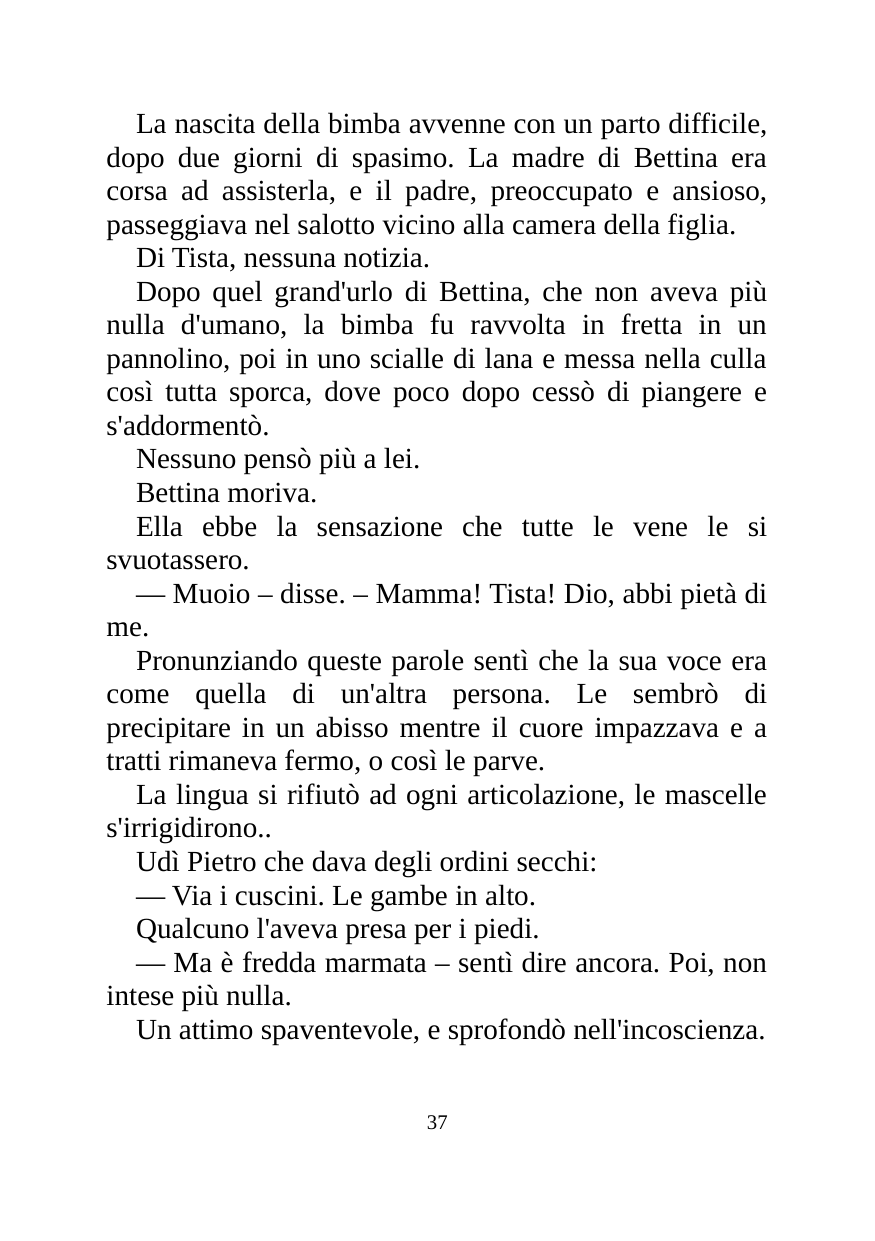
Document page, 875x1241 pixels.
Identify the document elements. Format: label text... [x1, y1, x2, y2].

text La nascita della bimba avvenne con un parto difficile, dopo due giorni di spasimo. La madre di Bettina era corsa ad assisterla, e il padre, preoccupato e ansioso, passeggiava nel salotto vicino alla camera della figlia. [106, 106, 768, 240]
text — Muoio – disse. – Mamma! Tista! Dio, abbi pietà di me. [106, 576, 768, 643]
text Pronunziando queste parole sentì che la sua voce era come quella di un'altra persona. Le sembrò di precipitare in un abisso mentre il cuore impazzava e a tratti rimaneva fermo, o così le parve. [106, 643, 768, 777]
text — Via i cuscini. Le gambe in alto. [106, 878, 768, 911]
text Ella ebbe la sensazione che tutte le vene le si svuotassero. [106, 509, 768, 576]
text Nessuno pensò più a lei. [106, 442, 768, 475]
text Un attimo spaventevole, e sprofondò nell'incoscienza. [106, 1012, 768, 1045]
text Bettina moriva. [106, 475, 768, 509]
text Udì Pietro che dava degli ordini secchi: [106, 844, 768, 878]
text — Ma è fredda marmata – sentì dire ancora. Poi, non intese più nulla. [106, 945, 768, 1012]
text Di Tista, nessuna notizia. [106, 240, 768, 274]
text La lingua si rifiutò ad ogni articolazione, le mascelle s'irrigidirono.. [106, 777, 768, 844]
text Qualcuno l'aveva presa per i piedi. [106, 911, 768, 945]
text Dopo quel grand'urlo di Bettina, che non aveva più nulla d'umano, la bimba fu ravvolta in fretta in un pannolino, poi in uno scialle di lana e messa nella culla così tutta sporca, dove poco dopo cessò di piangere e s'addormentò. [106, 274, 768, 442]
